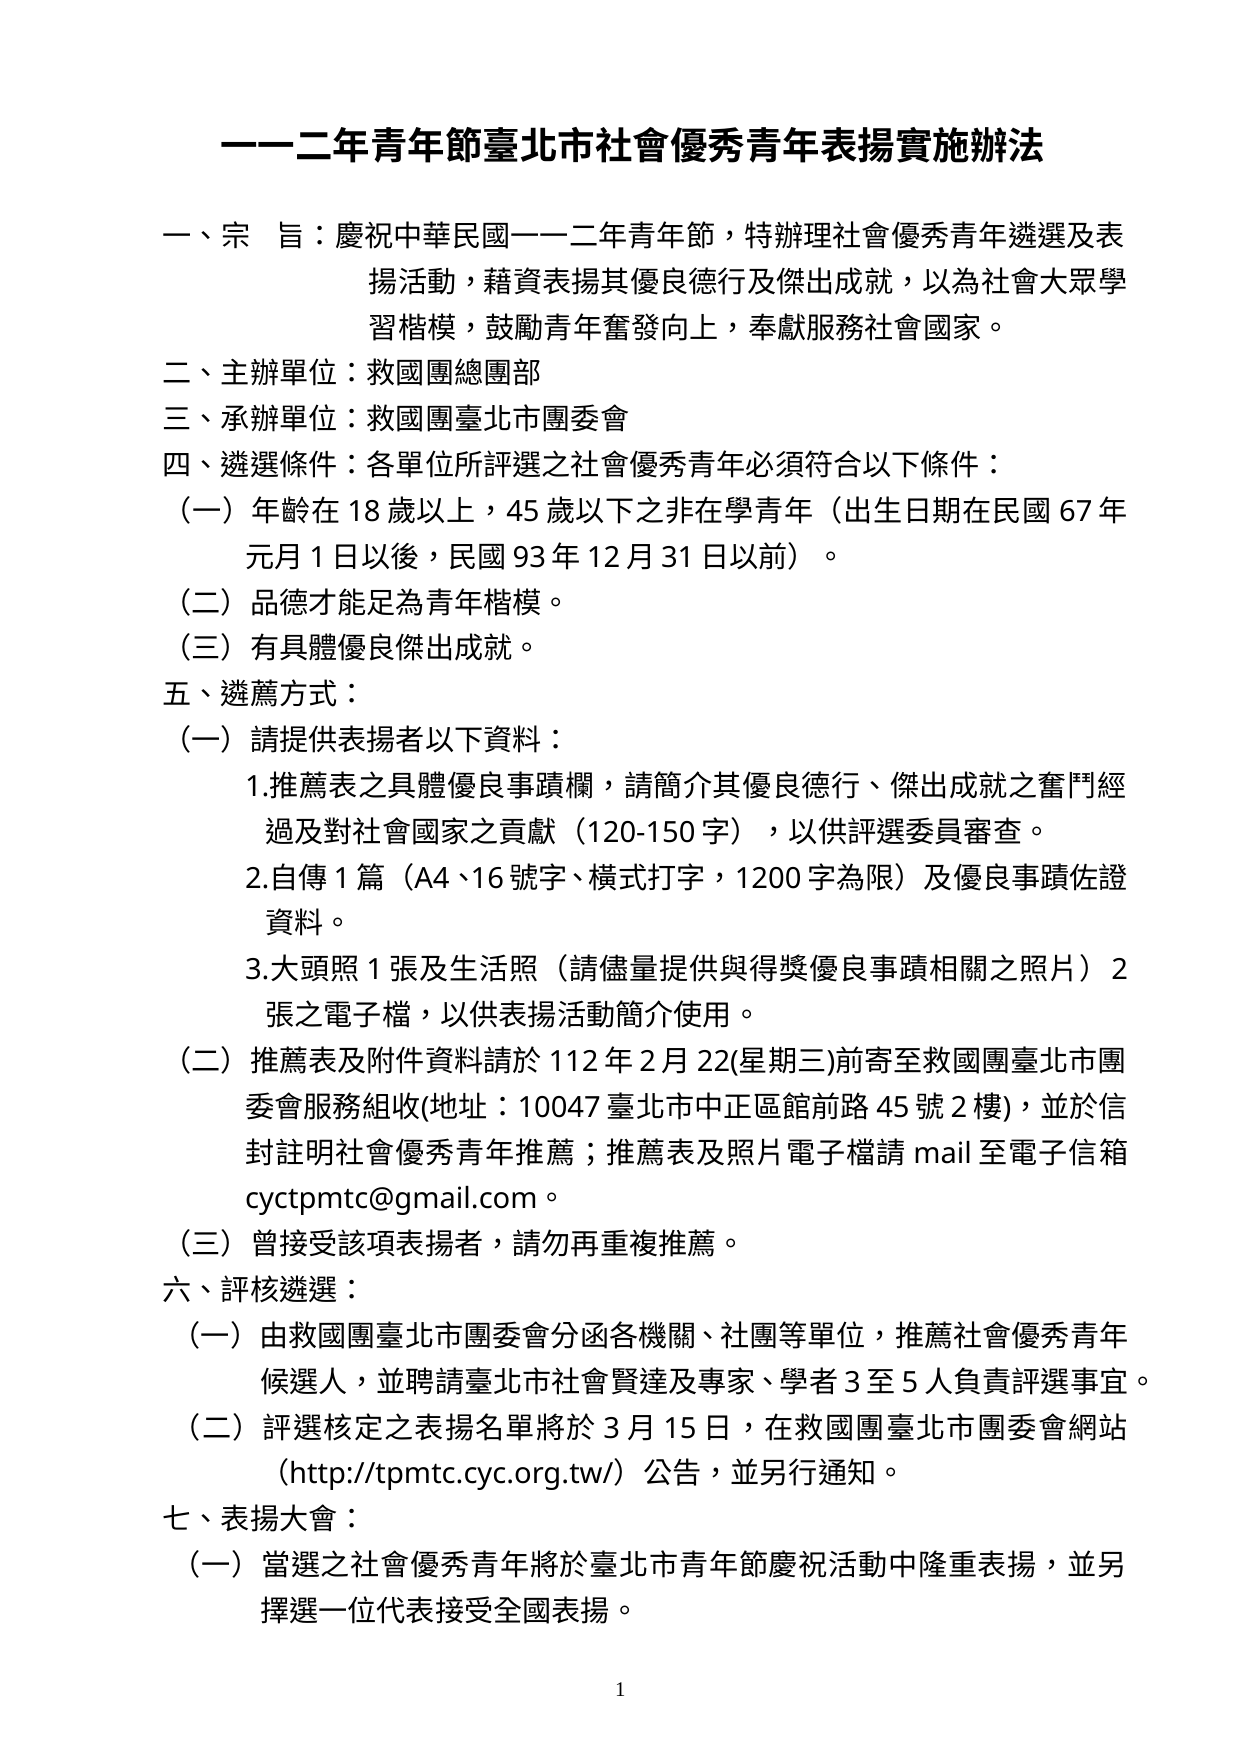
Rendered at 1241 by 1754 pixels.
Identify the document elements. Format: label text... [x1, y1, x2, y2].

text （三）曾接受該項表揚者，請勿再重複推薦。 [162, 1218, 1128, 1264]
text （三）有具體優良傑出成就。 [162, 622, 1128, 668]
text 3.大頭照1張及生活照（請儘量提供與得獎優良事蹟相關之照片）2張之電子檔，以供表揚活動簡介使用。 [245, 943, 1128, 1035]
text 六、評核遴選： [162, 1264, 1128, 1310]
text 1.推薦表之具體優良事蹟欄，請簡介其優良德行、傑出成就之奮鬥經過及對社會國家之貢獻（120-150字），以供評選委員審查。 [245, 760, 1128, 851]
text 一一二年青年節臺北市社會優秀青年表揚實施辦法 [137, 126, 1128, 168]
text 三、承辦單位：救國團臺北市團委會 [162, 393, 1128, 439]
text 七、表揚大會： [162, 1493, 1128, 1539]
text 五、遴薦方式： [162, 668, 1128, 714]
text 四、遴選條件：各單位所評選之社會優秀青年必須符合以下條件： [162, 439, 1128, 485]
text 一、宗 旨：慶祝中華民國一一二年青年節，特辦理社會優秀青年遴選及表揚活動，藉資表揚其優良德行及傑出成就，以為社會大眾學習楷模，鼓勵青年奮發向上，奉獻服務社會國家。 [162, 210, 1128, 347]
text （一）當選之社會優秀青年將於臺北市青年節慶祝活動中隆重表揚，並另擇選一位代表接受全國表揚。 [171, 1539, 1128, 1631]
text （二）品德才能足為青年楷模。 [162, 576, 1128, 622]
text （一）年齡在18歲以上，45歲以下之非在學青年（出生日期在民國67年元月1日以後，民國93年12月31日以前）。 [162, 485, 1128, 576]
text （二）評選核定之表揚名單將於3月15日，在救國團臺北市團委會網站（http://tpmtc.cyc.org.tw/）公告，並另行通知。 [171, 1401, 1128, 1493]
text 二、主辦單位：救國團總團部 [162, 347, 1128, 393]
text 2.自傳1篇（A4、16號字、橫式打字，1200字為限）及優良事蹟佐證資料。 [245, 851, 1128, 943]
text （一）由救國團臺北市團委會分函各機關、社團等單位，推薦社會優秀青年候選人，並聘請臺北市社會賢達及專家、學者3至5人負責評選事宜。 [171, 1310, 1128, 1401]
text （一）請提供表揚者以下資料： [162, 714, 1128, 760]
text （二）推薦表及附件資料請於112年2月22(星期三)前寄至救國團臺北市團委會服務組收(地址：10047臺北市中正區館前路45號2樓)，並於信封註明社會優秀青年推薦；推薦表及照片電子檔請mail至電子信箱cyctpmtc@gmail.com。 [162, 1035, 1128, 1218]
